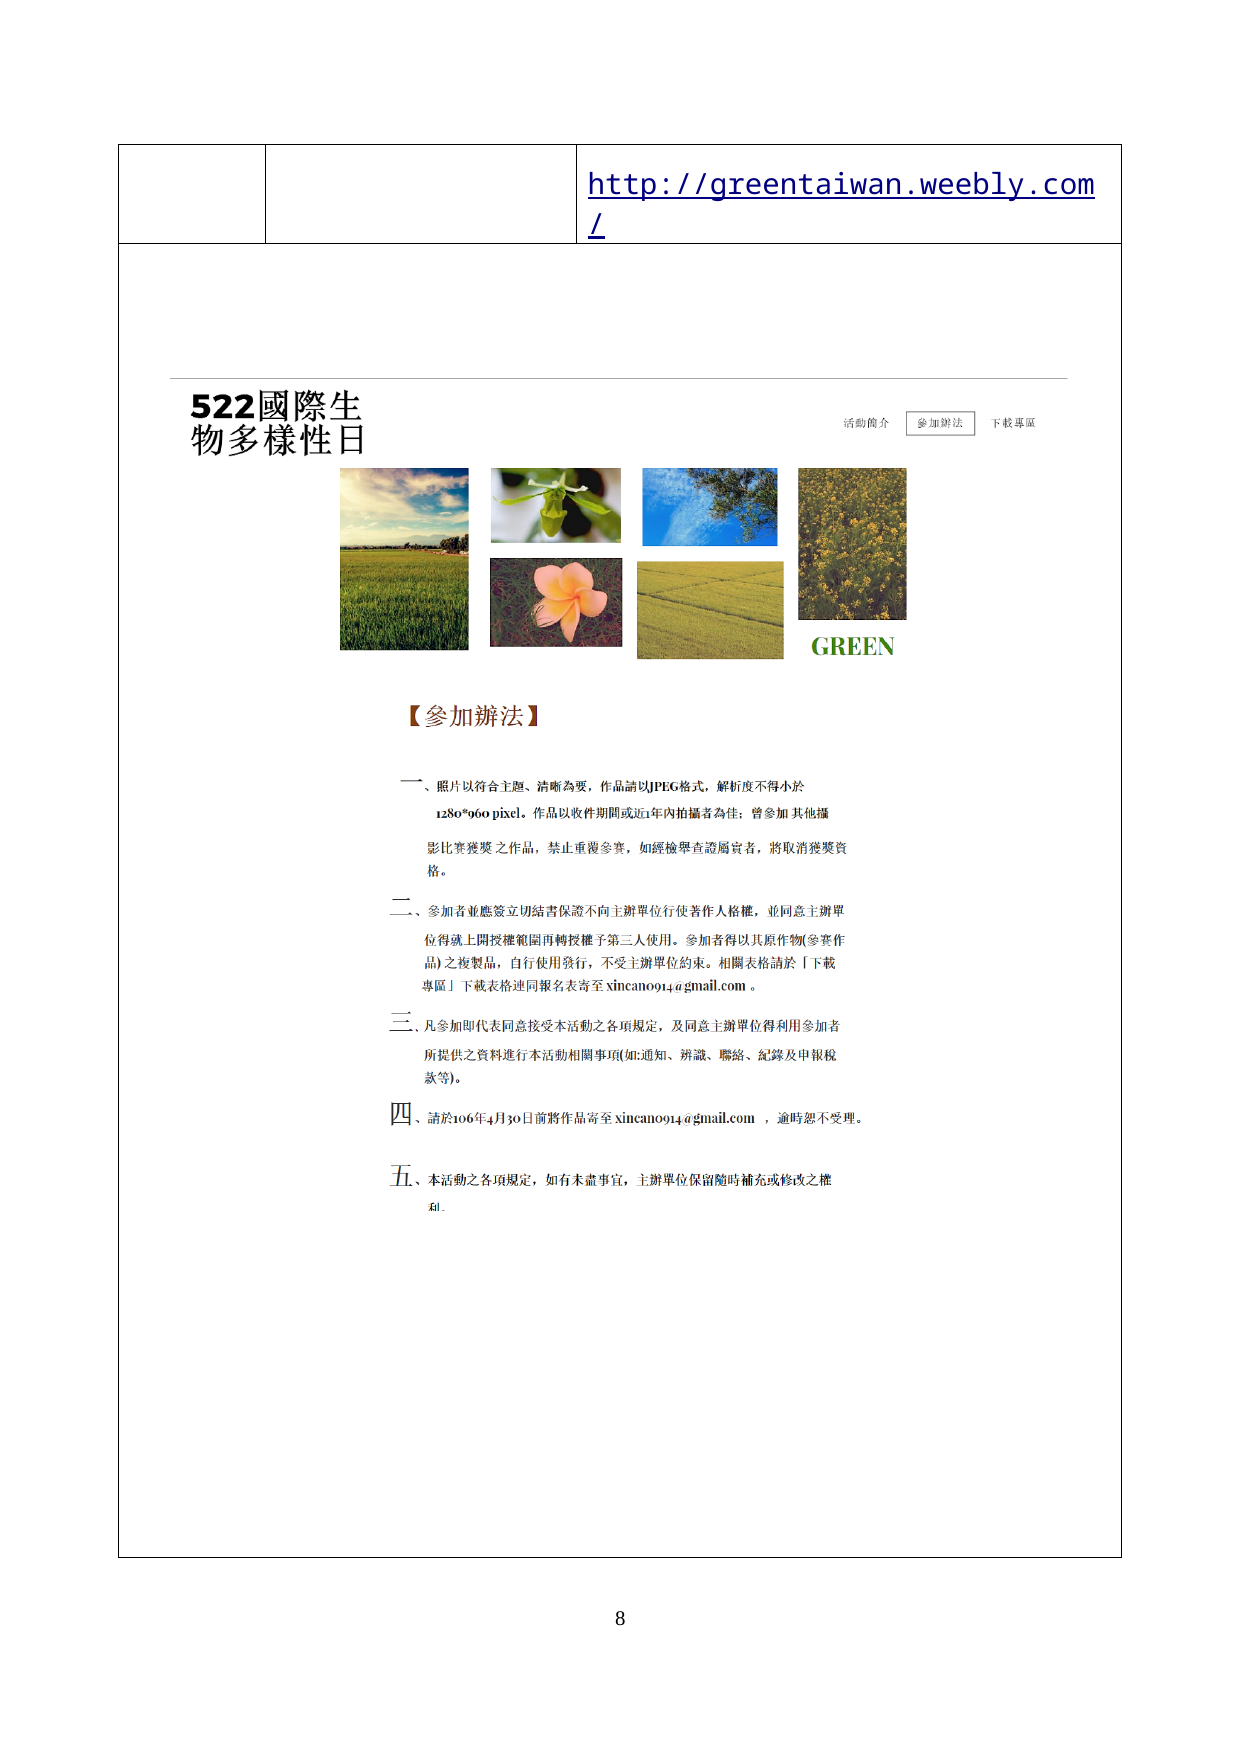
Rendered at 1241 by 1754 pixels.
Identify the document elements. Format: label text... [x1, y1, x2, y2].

table_cell [266, 145, 576, 243]
table_cell [119, 244, 1121, 1557]
table_cell [119, 145, 265, 243]
table_cell http://greentaiwan.weebly.com/ [577, 145, 1121, 243]
